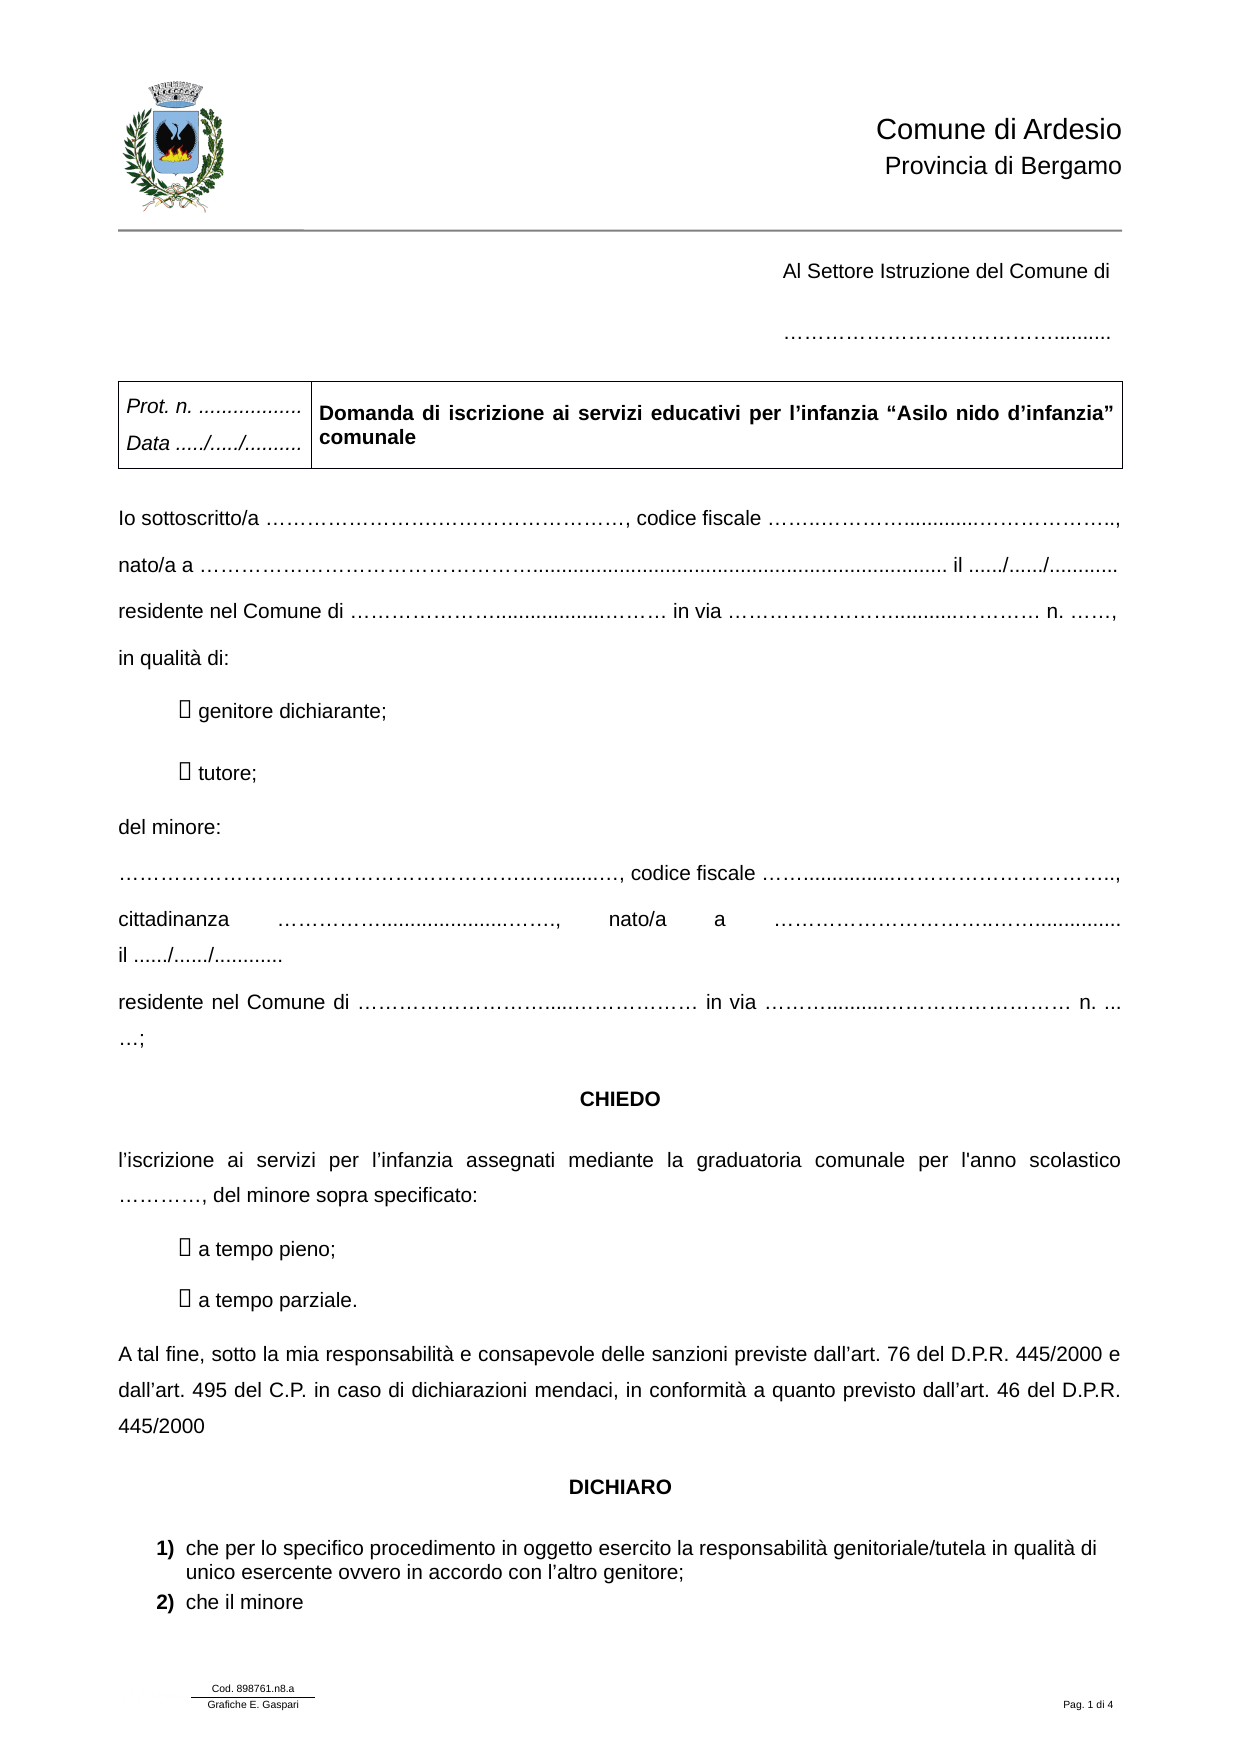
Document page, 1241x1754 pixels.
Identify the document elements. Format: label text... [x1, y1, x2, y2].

text  genitore dichiarante; [177, 692, 1122, 726]
text residente nel Comune di …………………...................……… in via ……………………...........………… n. ……, [118, 599, 1122, 623]
text Comune di Ardesio [224, 112, 1122, 146]
picture [122, 81, 224, 213]
text residente nel Comune di ……………………….....……………… in via ………..........……………………… n. ...…; [118, 989, 1122, 1049]
text Provincia di Bergamo [224, 151, 1122, 179]
text CHIEDO [118, 1086, 1122, 1110]
text A tal fine, sotto la mia responsabilità e consapevole delle sanzioni previste dall’art. 76 del D.P.R. 445/2000 e dall’art. 495 del C.P. in caso di dichiarazioni mendaci, in conformità a quanto previsto dall’art. 46 del D.P.R. 445/2000 [118, 1342, 1122, 1438]
text  a tempo parziale. [177, 1281, 1122, 1315]
text …………………….……………………………..…........…, codice fiscale ……................………………………….., [118, 861, 1122, 885]
table_header Domanda di iscrizione ai servizi educativi per l’infanzia “Asilo nido d’infanzia” comunale [312, 382, 1122, 468]
text  tutore; [177, 753, 1122, 787]
text DICHIARO [118, 1475, 1122, 1499]
text nato/a a …………………………………………........................................................................ il ....../....../............ [118, 553, 1122, 577]
list che per lo specifico procedimento in oggetto esercito la responsabilità genitoriale/tutela in qualità di unico esercente ovvero in accordo con l’altro genitore; [156, 1536, 1122, 1584]
text Al Settore Istruzione del Comune di [118, 259, 1122, 283]
text Io sottoscritto/a …………………….………………………, codice fiscale ……..………….............……………….., [118, 506, 1122, 530]
text del minore: [118, 814, 1122, 838]
text in qualità di: [118, 645, 1122, 669]
table_header Prot. n. .................. Data ...../...../.......... [119, 382, 311, 468]
text cittadinanza ……………......................……., nato/a a …………………………..……............... il ....../....../............ [118, 907, 1122, 967]
list che il minore [156, 1590, 1122, 1614]
text ………………………………….......... [118, 320, 1122, 344]
text  a tempo pieno; [177, 1230, 1122, 1264]
text l’iscrizione ai servizi per l’infanzia assegnati mediante la graduatoria comunale per l'anno scolastico …………, del minore sopra specificato: [118, 1147, 1122, 1207]
